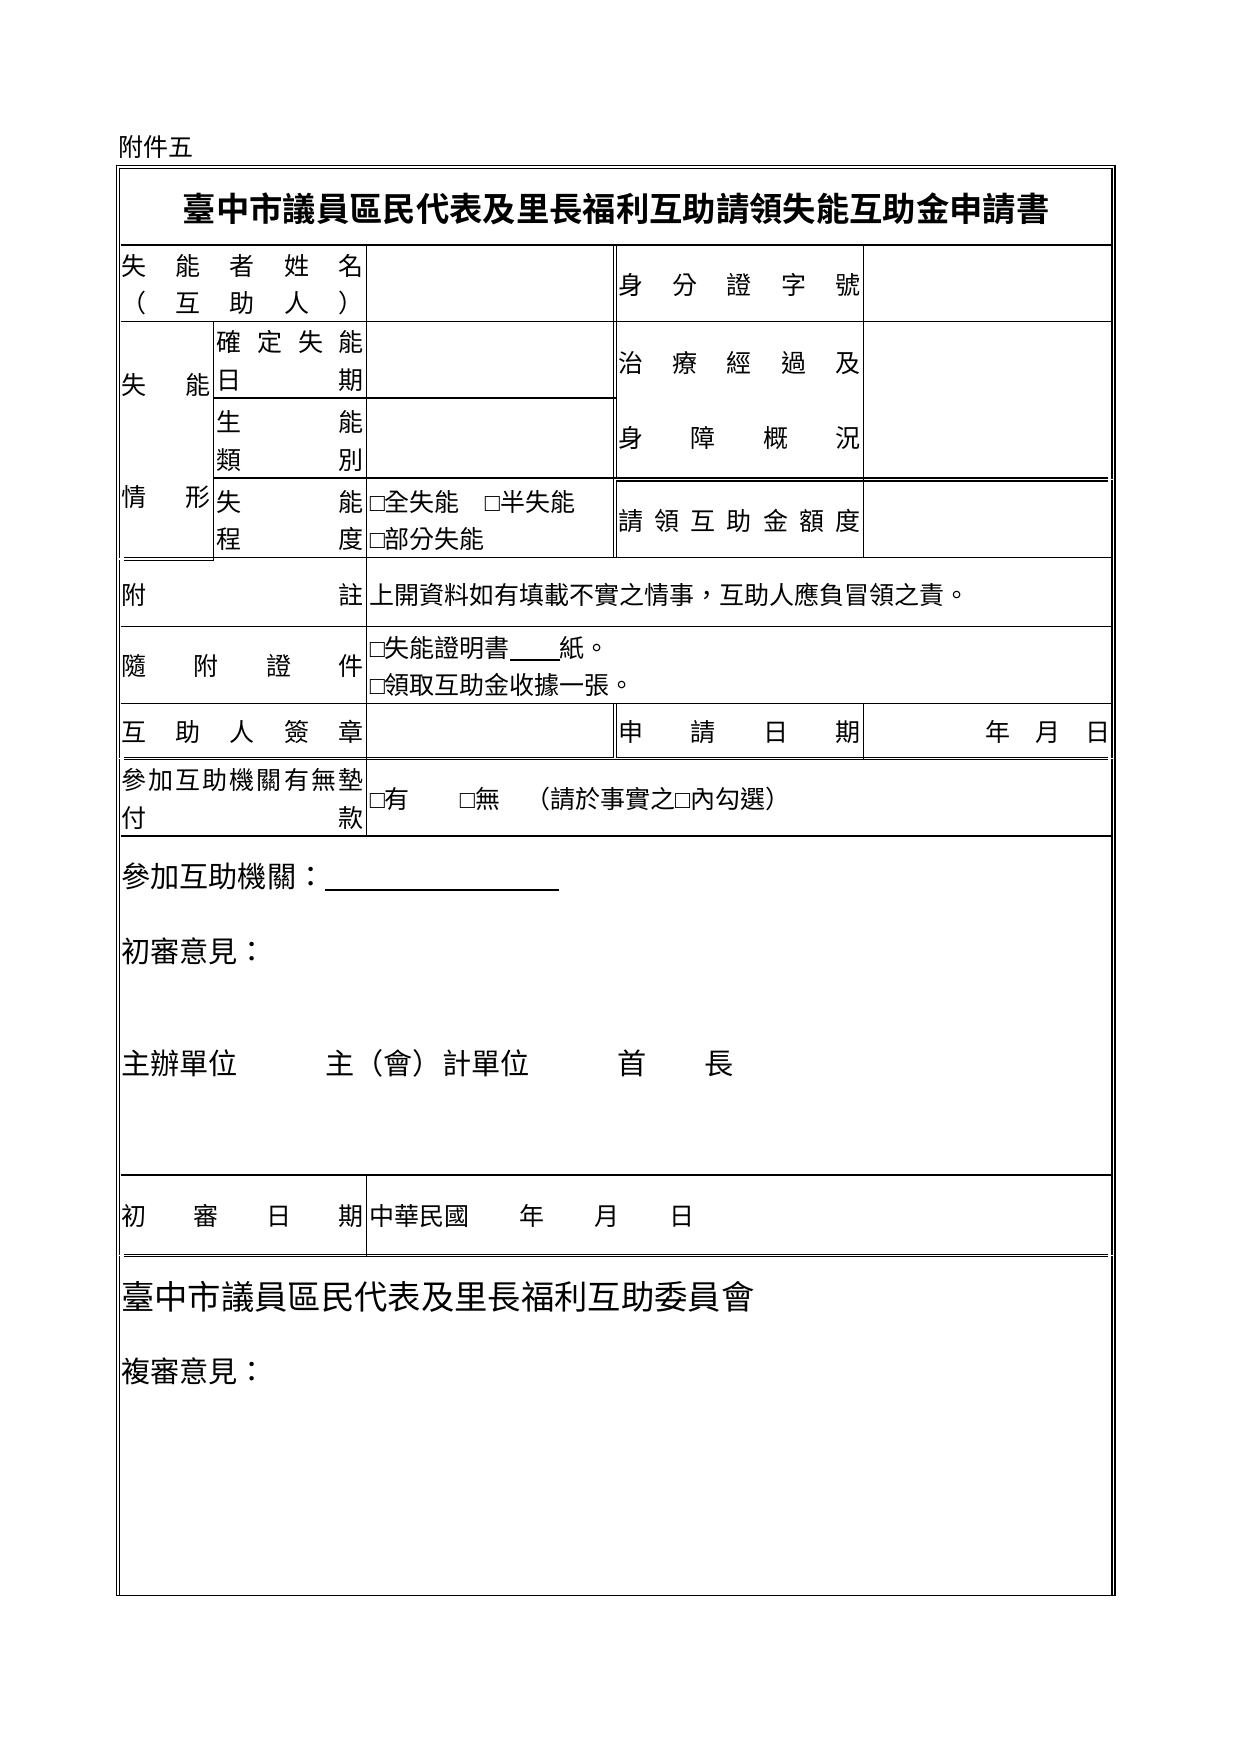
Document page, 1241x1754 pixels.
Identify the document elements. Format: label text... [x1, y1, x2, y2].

table_cell 確定失能 日期 [214, 322, 366, 397]
table_cell 參加互助機關有無墊付款 [118, 757, 366, 835]
table_cell □失能證明書 紙。 □領取互助金收據一張。 [367, 627, 1111, 702]
table_cell [367, 399, 613, 477]
table_cell [367, 322, 613, 397]
table_cell 中華民國 年 月 日 [367, 1176, 1111, 1254]
table_cell [864, 322, 1111, 477]
table_cell 隨附證件 [120, 627, 366, 702]
table_cell 上開資料如有填載不實之情事，互助人應負冒領之責。 [367, 558, 1111, 626]
table_header 臺中市議員區民代表及里長福利互助請領失能互助金申請書 [120, 169, 1111, 244]
table_cell [367, 704, 613, 757]
table_cell [864, 477, 1113, 557]
table_cell 互助人簽章 [120, 704, 366, 757]
table_cell 治療經過及 身障概況 [617, 322, 863, 477]
table_cell [367, 246, 613, 321]
table_cell [864, 246, 1111, 321]
table_cell 年 月 日 [864, 704, 1111, 757]
text 附件五 [118, 127, 1122, 164]
table_cell 附註 [118, 557, 366, 626]
table_cell 失能 情形 [120, 322, 213, 557]
table_cell 參加互助機關： 初審意見： 主辦單位 主（會）計單位 首 長 [120, 836, 1111, 1174]
table_cell 身分證字號 [617, 246, 863, 321]
table_cell 初審日期 [120, 1175, 366, 1254]
table_cell □有 □無 （請於事實之□內勾選） [367, 757, 1113, 835]
table_cell 臺中市議員區民代表及里長福利互助委員會 複審意見： [118, 1254, 1113, 1594]
table_cell □全失能 □半失能 □部分失能 [367, 479, 613, 557]
table_cell 申請日期 [617, 704, 863, 757]
table_cell 生能 類別 [214, 399, 366, 477]
table_cell 失能者姓名 （互助人） [120, 245, 366, 321]
table_cell 失能 程度 [214, 479, 366, 557]
table_cell 請領互助金額度 [617, 482, 863, 557]
